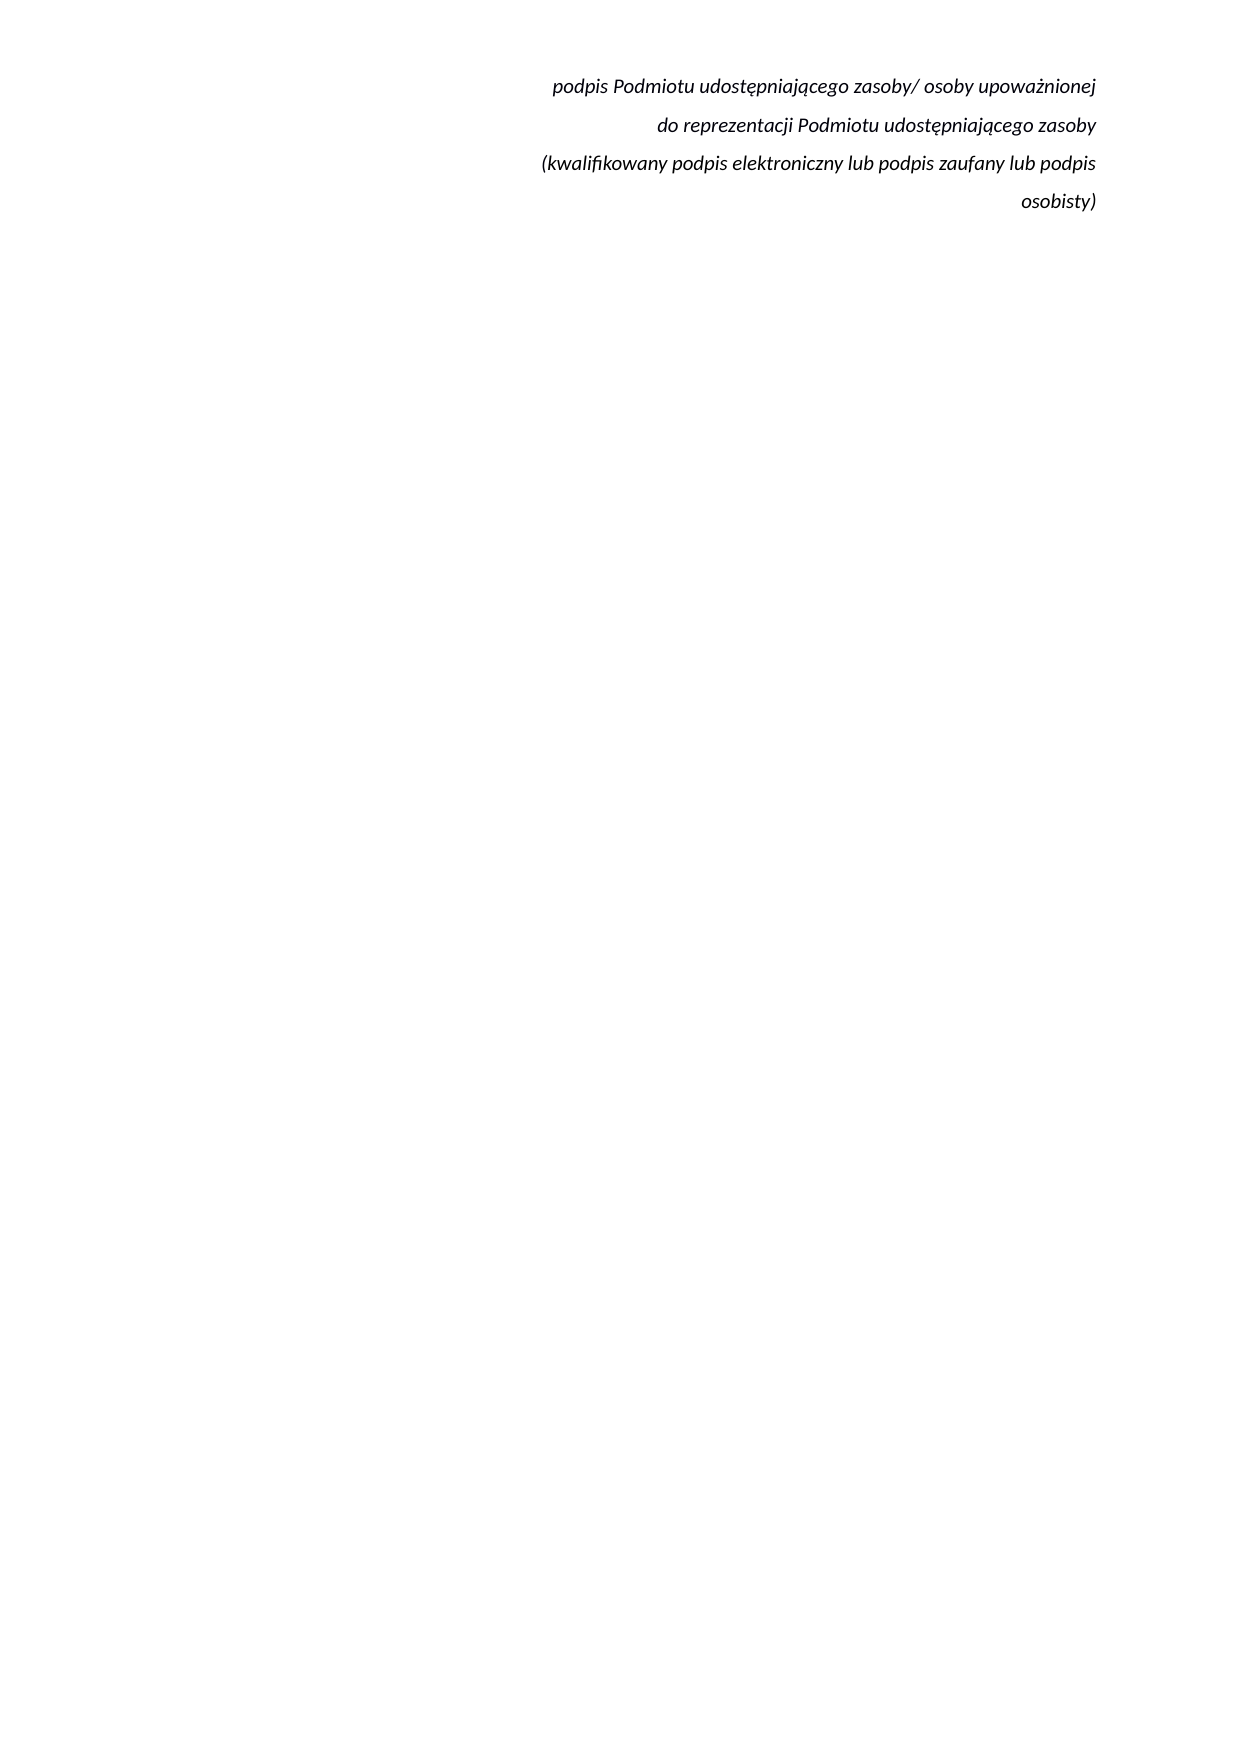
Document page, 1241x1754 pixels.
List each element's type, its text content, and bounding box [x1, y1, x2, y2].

text podpis Podmiotu udostępniającego zasoby/ osoby upoważnionej do reprezentacji Podmiotu udostępniającego zasoby (kwalifikowany podpis elektroniczny lub podpis zaufany lub podpis osobisty) [532, 74, 1098, 213]
